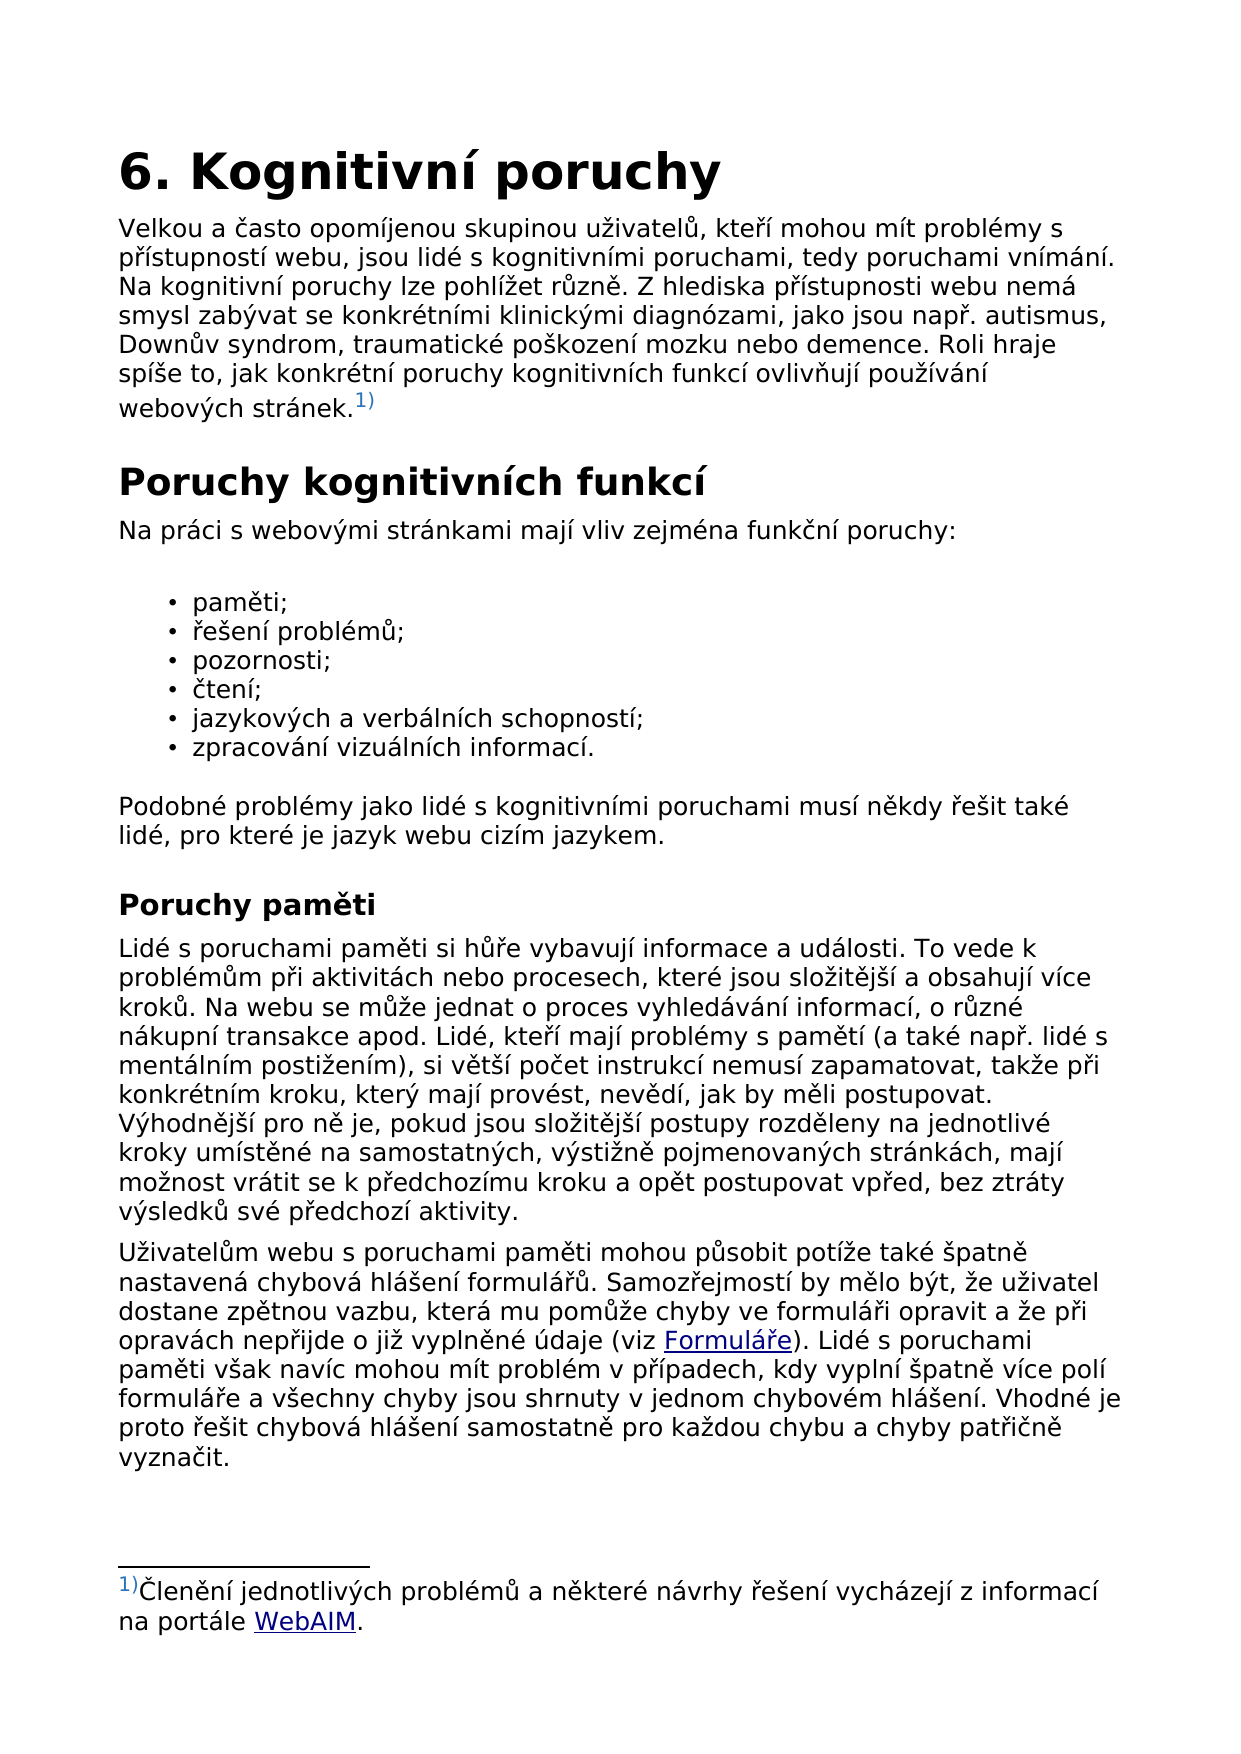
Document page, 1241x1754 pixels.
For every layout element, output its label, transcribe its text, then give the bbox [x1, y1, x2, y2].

subtitle Poruchy kognitivních funkcí [118, 460, 1122, 504]
text Členění jednotlivých problémů a některé návrhy řešení vycházejí z informací na portále WebAIM. [118, 1573, 1122, 1636]
text Podobné problémy jako lidé s kognitivními poruchami musí někdy řešit také lidé, pro které je jazyk webu cizím jazykem. [118, 792, 1122, 851]
text Lidé s poruchami paměti si hůře vybavují informace a události. To vede k problémům při aktivitách nebo procesech, které jsou složitější a obsahují více kroků. Na webu se může jednat o proces vyhledávání informací, o různé nákupní transakce apod. Lidé, kteří mají problémy s pamětí (a také např. lidé s mentálním postižením), si větší počet instrukcí nemusí zapamatovat, takže při konkrétním kroku, který mají provést, nevědí, jak by měli postupovat. Výhodnější pro ně je, pokud jsou složitější postupy rozděleny na jednotlivé kroky umístěné na samostatných, výstižně pojmenovaných stránkách, mají možnost vrátit se k předchozímu kroku a opět postupovat vpřed, bez ztráty výsledků své předchozí aktivity. [118, 934, 1122, 1226]
subtitle 6. Kognitivní poruchy [118, 143, 1122, 201]
list pozornosti; [177, 646, 1122, 675]
text Na práci s webovými stránkami mají vliv zejména funkční poruchy: [118, 517, 1122, 546]
text Velkou a často opomíjenou skupinou uživatelů, kteří mohou mít problémy s přístupností webu, jsou lidé s kognitivními poruchami, tedy poruchami vnímání. Na kognitivní poruchy lze pohlížet různě. Z hlediska přístupnosti webu nemá smysl zabývat se konkrétními klinickými diagnózami, jako jsou např. autismus, Downův syndrom, traumatické poškození mozku nebo demence. Roli hraje spíše to, jak konkrétní poruchy kognitivních funkcí ovlivňují používání webových stránek. [118, 214, 1122, 423]
text Uživatelům webu s poruchami paměti mohou působit potíže také špatně nastavená chybová hlášení formulářů. Samozřejmostí by mělo být, že uživatel dostane zpětnou vazbu, která mu pomůže chyby ve formuláři opravit a že při opravách nepřijde o již vyplněné údaje (viz Formuláře). Lidé s poruchami paměti však navíc mohou mít problém v případech, kdy vyplní špatně více polí formuláře a všechny chyby jsou shrnuty v jednom chybovém hlášení. Vhodné je proto řešit chybová hlášení samostatně pro každou chybu a chyby patřičně vyznačit. [118, 1239, 1122, 1472]
list jazykových a verbálních schopností; [177, 704, 1122, 733]
list čtení; [177, 675, 1122, 704]
list řešení problémů; [177, 617, 1122, 646]
list zpracování vizuálních informací. [177, 733, 1122, 763]
subtitle Poruchy paměti [118, 888, 1122, 922]
list paměti; [177, 588, 1122, 617]
